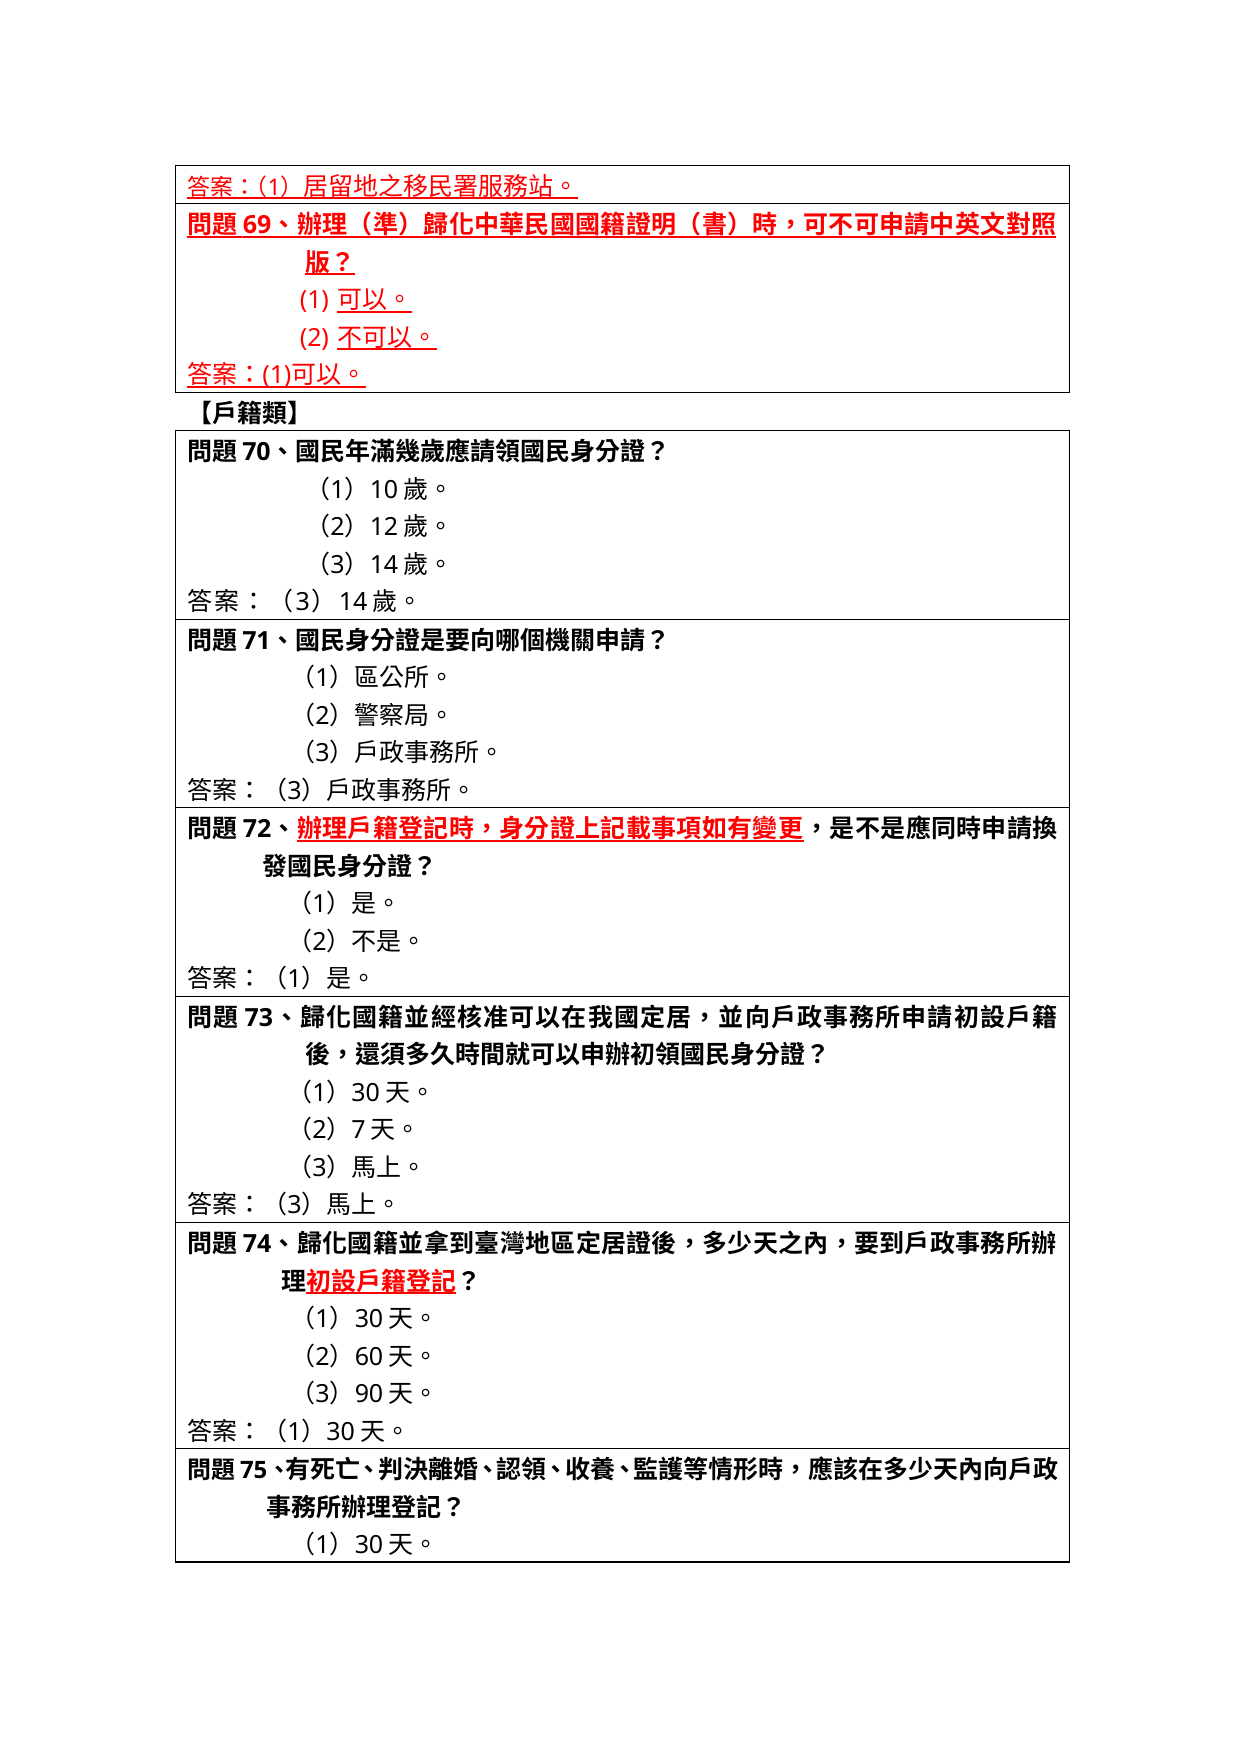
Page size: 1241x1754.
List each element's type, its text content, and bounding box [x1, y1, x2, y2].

table_cell 問題75、有死亡、判決離婚、認領、收養、監護等情形時，應該在多少天內向戶政事務所辦理登記？ （1）30天。 [176, 1449, 1069, 1561]
table_cell 問題73、歸化國籍並經核准可以在我國定居，並向戶政事務所申請初設戶籍後，還須多久時間就可以申辦初領國民身分證？ （1）30天。 （2）7天。 （3）馬上。 答案：（3）馬上。 [176, 997, 1069, 1222]
text 【戶籍類】 [187, 393, 1053, 430]
table_cell 問題74、歸化國籍並拿到臺灣地區定居證後，多少天之內，要到戶政事務所辦理初設戶籍登記？ （1）30天。 （2）60天。 （3）90天。 答案：（1）30天。 [176, 1223, 1069, 1448]
table_cell 答案：（1）居留地之移民署服務站。 [176, 166, 1069, 203]
table_cell 問題72、辦理戶籍登記時，身分證上記載事項如有變更，是不是應同時申請換發國民身分證？ （1）是。 （2）不是。 答案：（1）是。 [176, 808, 1069, 996]
table_cell 問題71、國民身分證是要向哪個機關申請？ （1）區公所。 （2）警察局。 （3）戶政事務所。 答案：（3）戶政事務所。 [176, 620, 1069, 807]
table_cell 問題69、辦理（準）歸化中華民國國籍證明（書）時，可不可申請中英文對照版？ 可以。 不可以。 答案：(1)可以。 [176, 204, 1069, 392]
table_header 問題70、國民年滿幾歲應請領國民身分證？ （1）10歲。 （2）12歲。 （3）14歲。 答案：（3）14歲。 [176, 431, 1069, 619]
